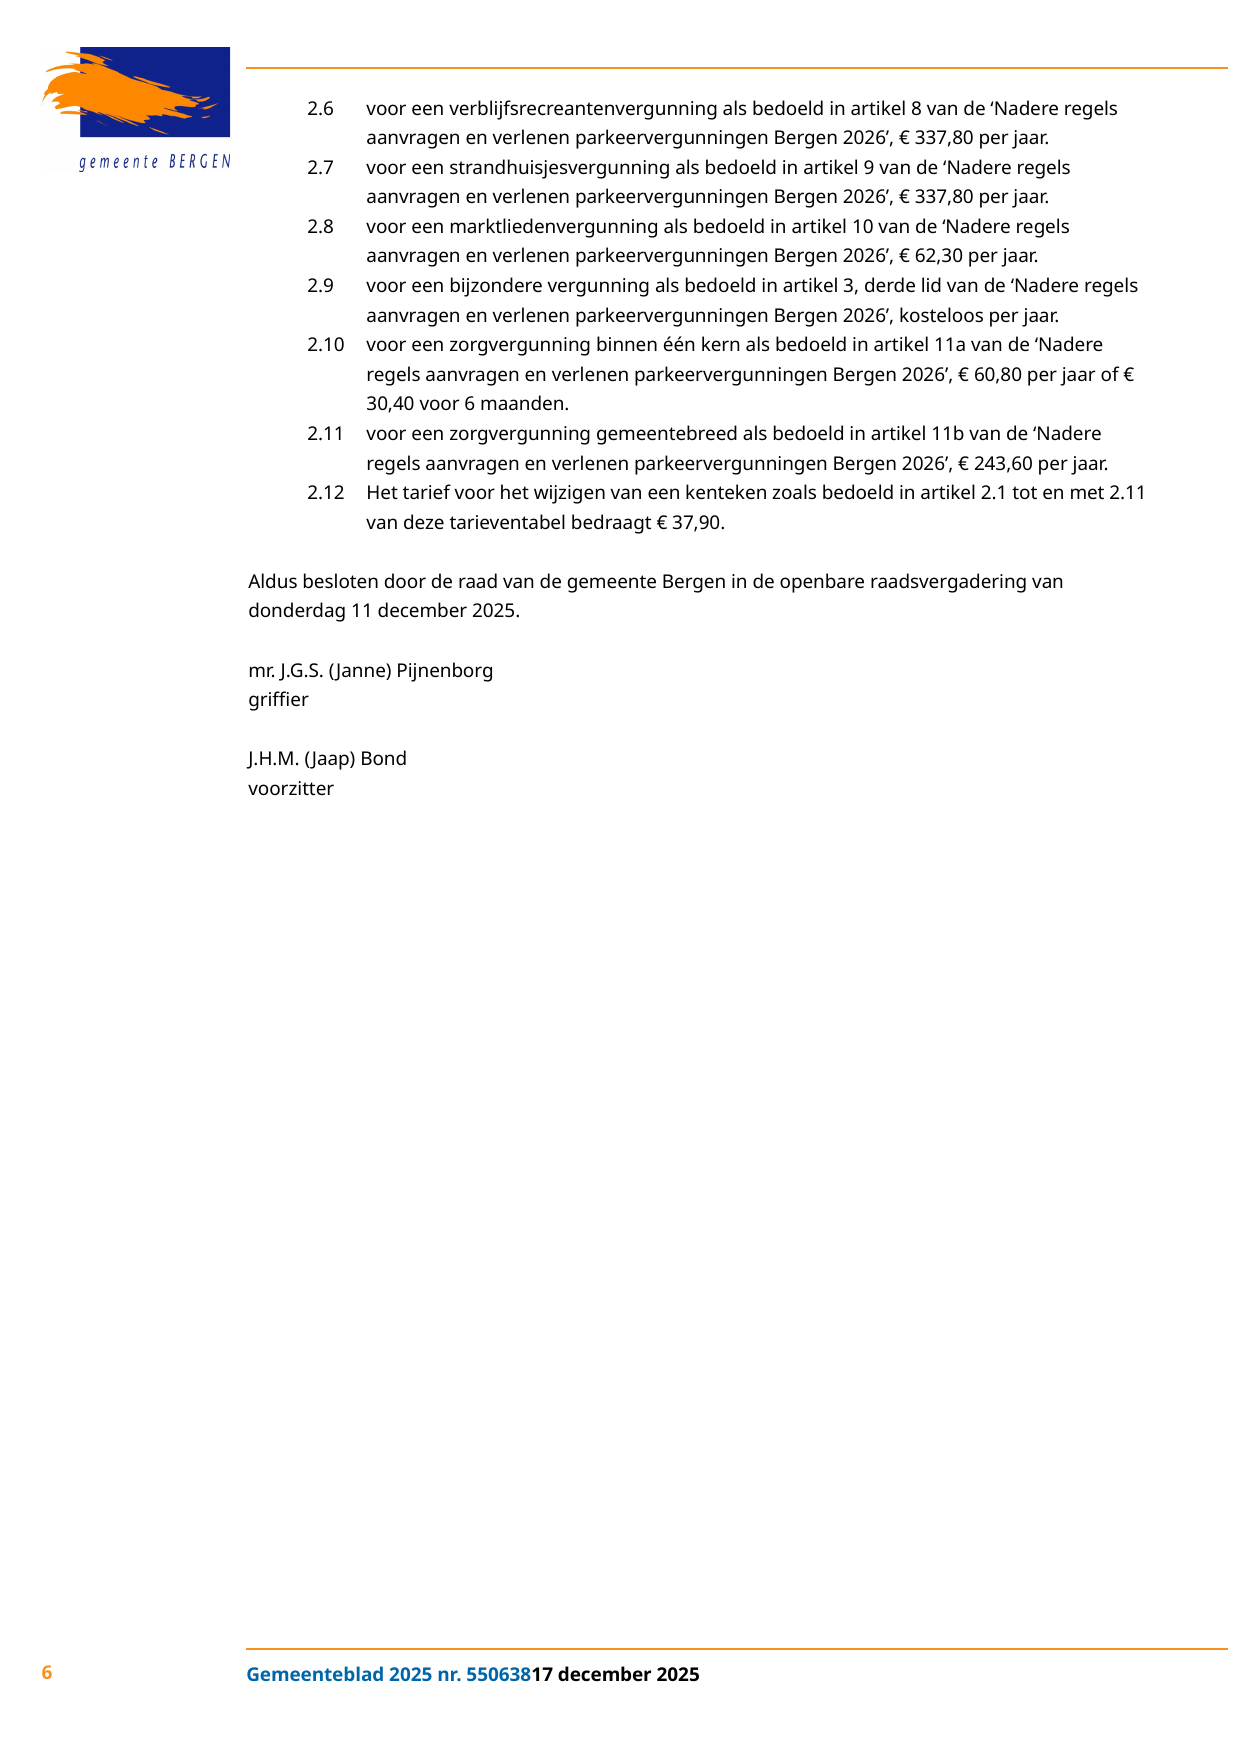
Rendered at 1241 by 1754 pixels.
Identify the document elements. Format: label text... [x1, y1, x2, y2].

text Aldus besloten door de raad van de gemeente Bergen in de openbare raadsvergadering van donderdag 11 december 2025. [248, 568, 1152, 623]
text mr. J.G.S. (Janne) Pijnenborg [248, 657, 1152, 683]
text griffier [248, 686, 1152, 712]
text voorzitter [248, 775, 1152, 801]
list voor een bijzondere vergunning als bedoeld in artikel 3, derde lid van de ‘Nadere regels aanvragen en verlenen parkeervergunningen Bergen 2026’, kosteloos per jaar. [307, 272, 1152, 328]
list voor een zorgvergunning gemeentebreed als bedoeld in artikel 11b van de ‘Nadere regels aanvragen en verlenen parkeervergunningen Bergen 2026’, € 243,60 per jaar. [307, 420, 1152, 476]
text J.H.M. (Jaap) Bond [248, 746, 1152, 771]
list voor een strandhuisjesvergunning als bedoeld in artikel 9 van de ‘Nadere regels aanvragen en verlenen parkeervergunningen Bergen 2026’, € 337,80 per jaar. [307, 154, 1152, 209]
picture [41, 47, 231, 172]
list voor een zorgvergunning binnen één kern als bedoeld in artikel 11a van de ‘Nadere regels aanvragen en verlenen parkeervergunningen Bergen 2026’, € 60,80 per jaar of € 30,40 voor 6 maanden. [307, 331, 1152, 416]
list voor een marktliedenvergunning als bedoeld in artikel 10 van de ‘Nadere regels aanvragen en verlenen parkeervergunningen Bergen 2026’, € 62,30 per jaar. [307, 213, 1152, 268]
list Het tarief voor het wijzigen van een kenteken zoals bedoeld in artikel 2.1 tot en met 2.11 van deze tarieventabel bedraagt € 37,90. [307, 479, 1152, 535]
list voor een verblijfsrecreantenvergunning als bedoeld in artikel 8 van de ‘Nadere regels aanvragen en verlenen parkeervergunningen Bergen 2026’, € 337,80 per jaar. [307, 95, 1152, 150]
